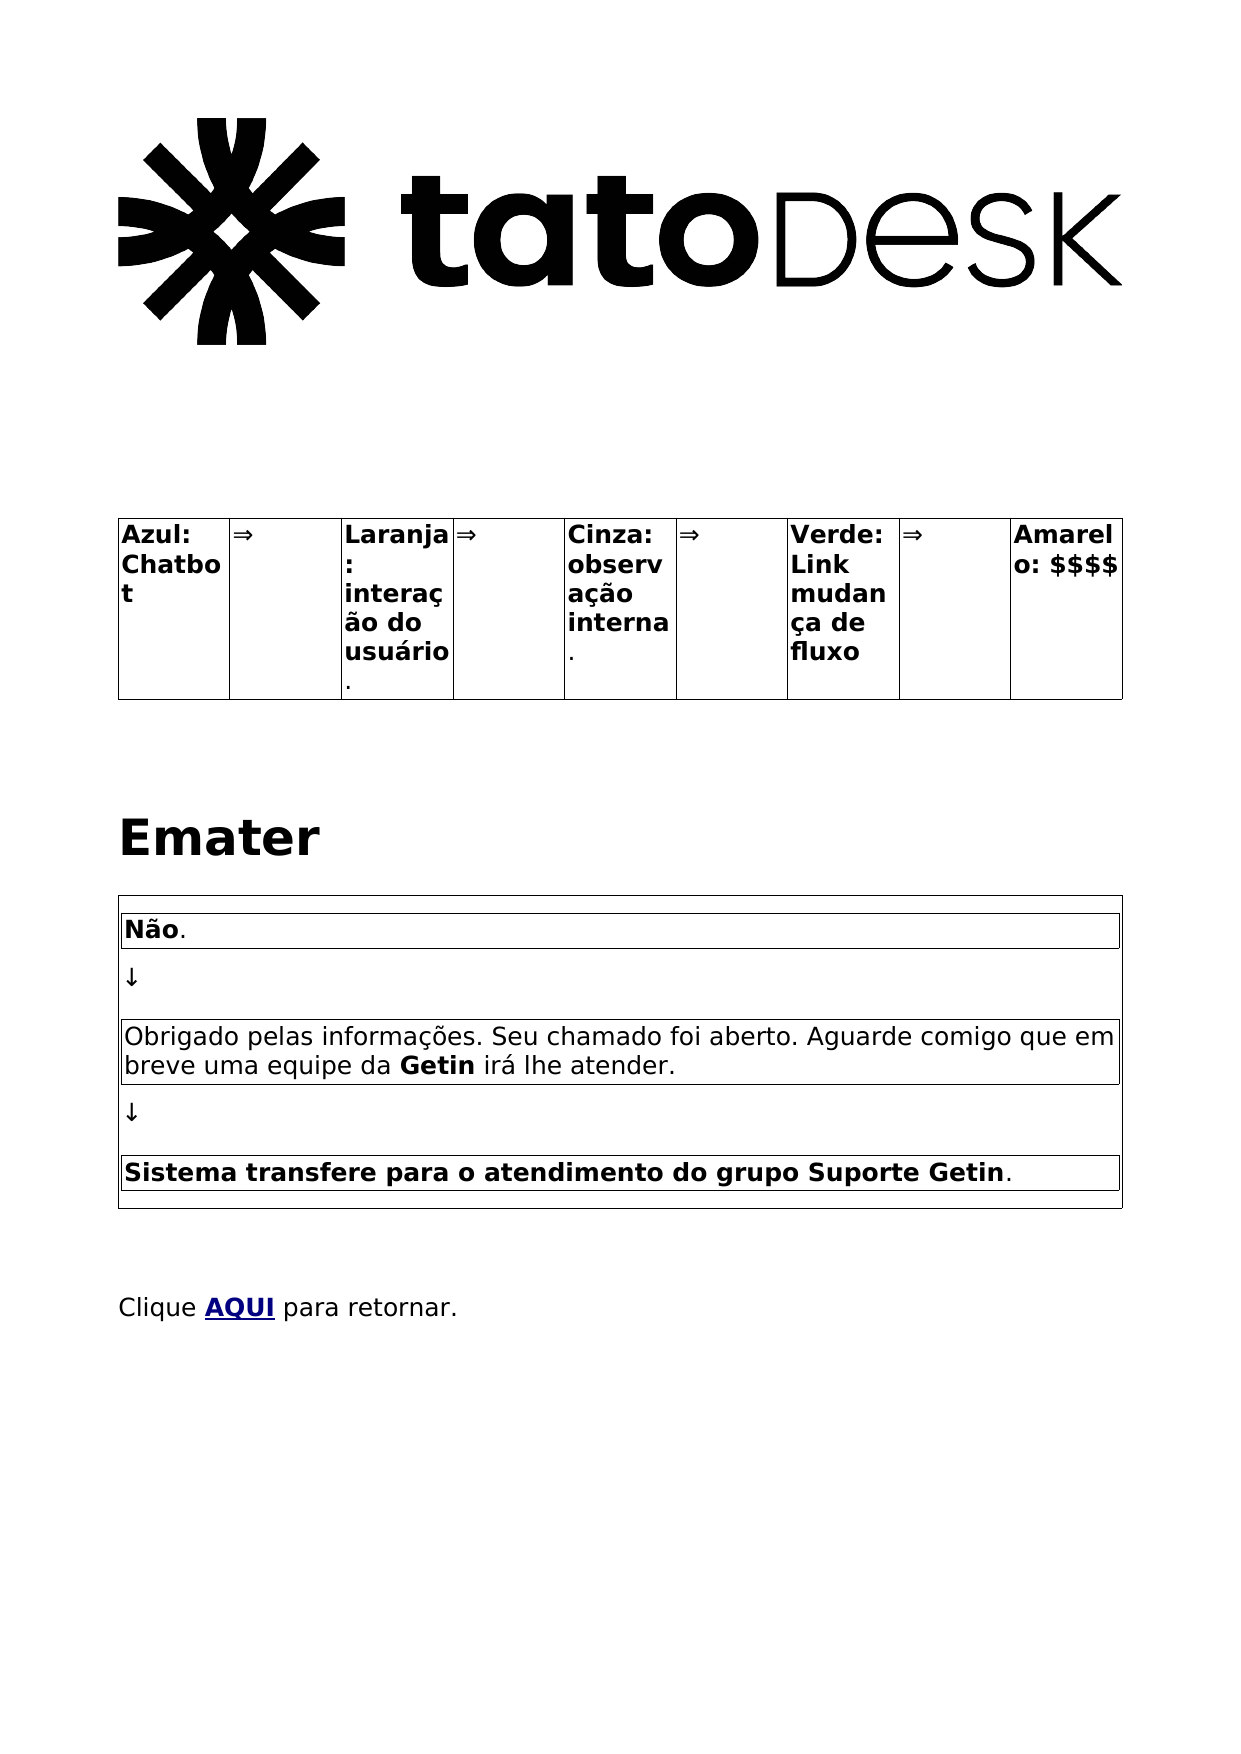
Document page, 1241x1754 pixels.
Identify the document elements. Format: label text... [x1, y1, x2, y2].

table_header Sistema transfere para o atendimento do grupo Suporte Getin. [122, 1156, 1119, 1190]
table_header ⇒ [230, 519, 341, 699]
table_header Obrigado pelas informações. Seu chamado foi aberto. Aguarde comigo que em breve uma equipe da Getin irá lhe atender. [122, 1020, 1119, 1083]
subtitle Emater [118, 809, 1122, 868]
table_header Azul: Chatbot [119, 519, 229, 699]
picture [118, 118, 1123, 345]
table_header Amarelo: $$$$ [1011, 519, 1122, 699]
text Clique AQUI para retornar. [118, 1293, 1122, 1352]
table_header Laranja: interação do usuário. [342, 519, 453, 699]
table_header Verde: Link mudança de fluxo [788, 519, 899, 699]
table_header ↓ ↓ [119, 896, 1122, 1208]
table_header ⇒ [900, 519, 1010, 699]
table_header ⇒ [677, 519, 787, 699]
table_header Não. [122, 914, 1119, 948]
table_header Cinza: observação interna. [565, 519, 676, 699]
table_header ⇒ [454, 519, 564, 699]
